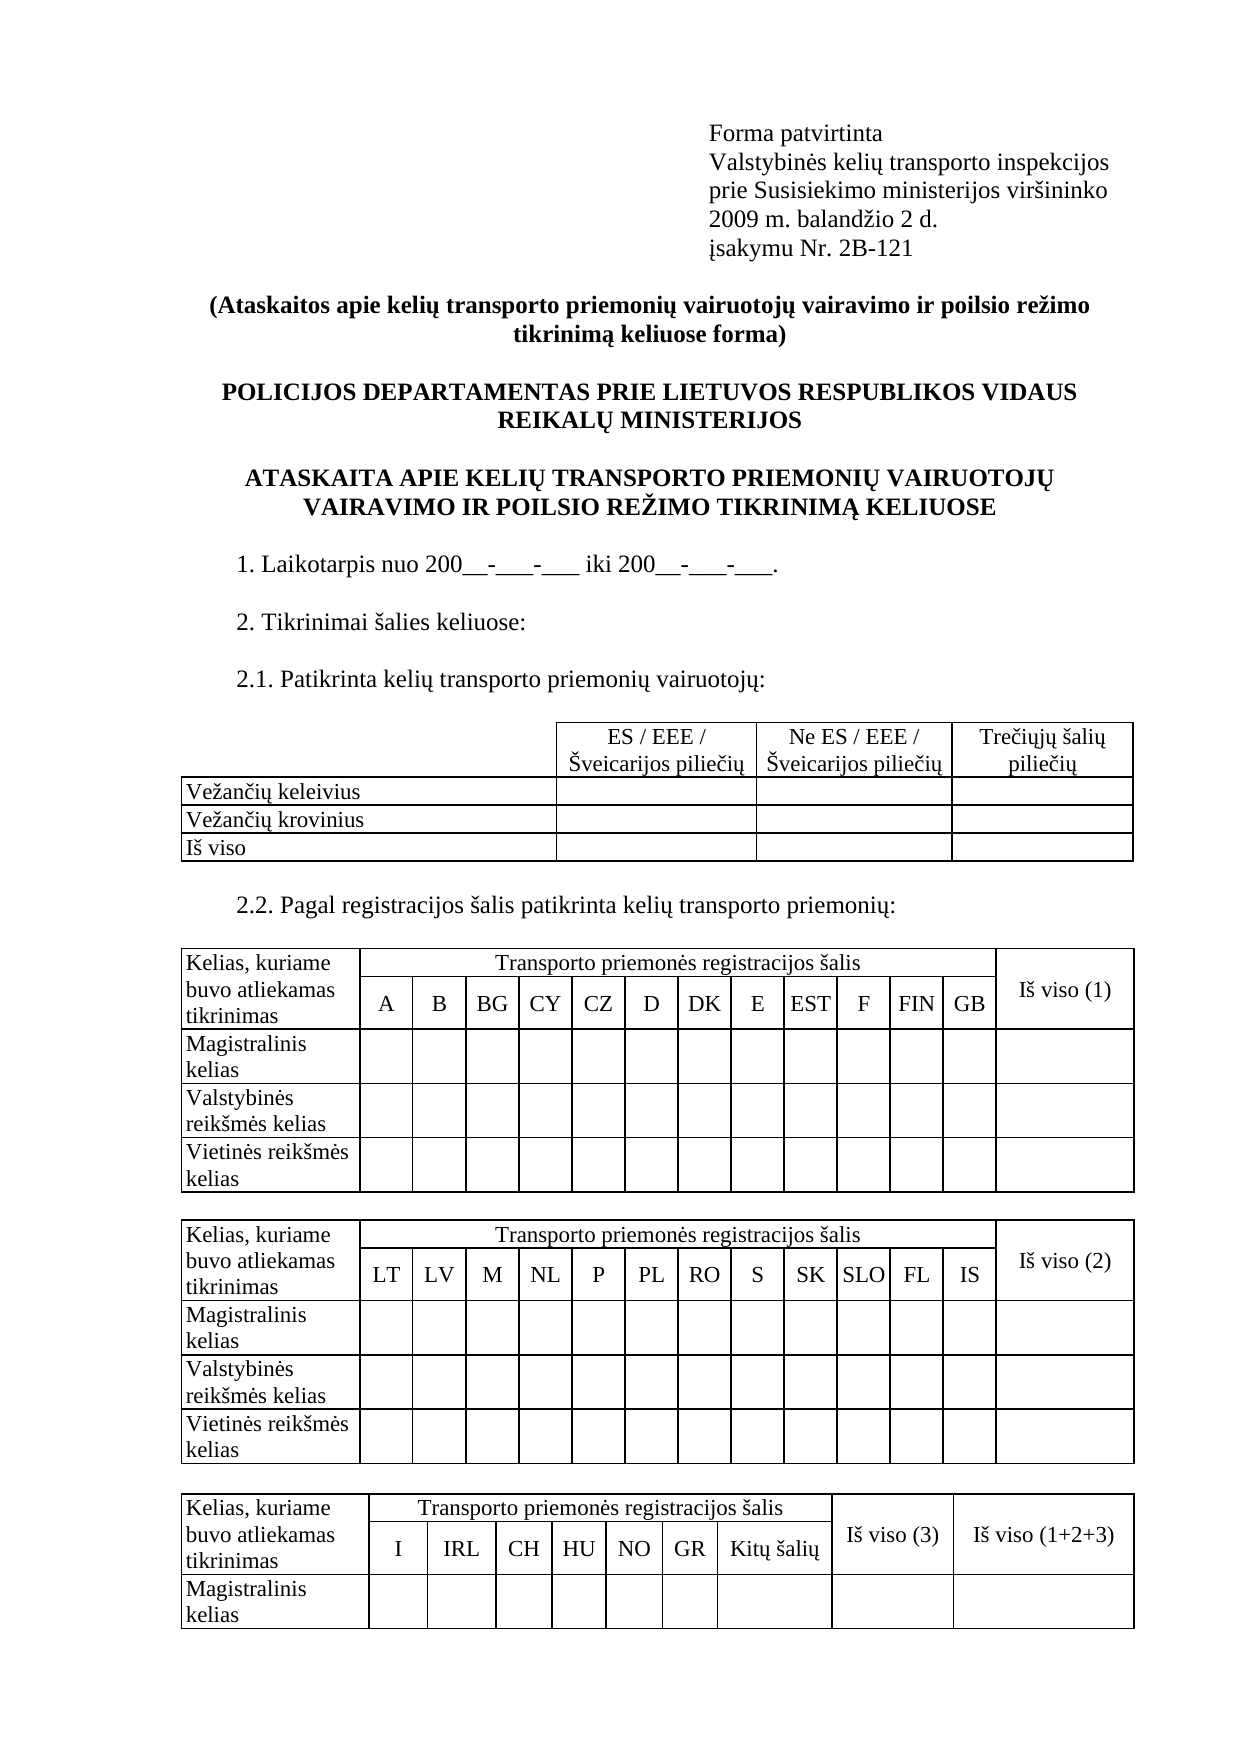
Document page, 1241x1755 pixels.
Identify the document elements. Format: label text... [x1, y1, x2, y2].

table_cell [467, 1410, 518, 1462]
table_cell I [370, 1522, 427, 1573]
table_cell IS [944, 1249, 995, 1300]
table_cell Vietinės reikšmės kelias [182, 1138, 359, 1191]
table_cell [467, 1138, 518, 1191]
text 1. Laikotarpis nuo 200__-___-___ iki 200__-___-___. [177, 549, 1122, 578]
table_header Iš viso (1+2+3) [954, 1495, 1133, 1573]
table_cell A [361, 977, 412, 1028]
table_cell PL [626, 1249, 677, 1300]
table_cell [757, 834, 951, 860]
table_cell EST [785, 977, 836, 1028]
table_cell [573, 1410, 624, 1462]
table_cell [520, 1356, 571, 1408]
table_cell [891, 1030, 942, 1083]
table_cell [573, 1138, 624, 1191]
table_cell [954, 1575, 1133, 1628]
table_cell [573, 1084, 624, 1137]
table_cell M [467, 1249, 518, 1300]
table_cell [361, 1084, 412, 1137]
table_cell [785, 1301, 836, 1354]
table_cell [181, 1193, 1134, 1219]
table_cell [370, 1575, 427, 1628]
table_cell FL [891, 1249, 942, 1300]
table_cell [413, 1138, 465, 1191]
text Valstybinės kelių transporto inspekcijos [177, 147, 1122, 176]
text įsakymu Nr. 2B-121 [177, 233, 1122, 262]
table_cell LV [413, 1249, 465, 1300]
table_cell [520, 1410, 571, 1462]
table_cell [663, 1575, 717, 1628]
table_cell [997, 1301, 1133, 1354]
table_cell [553, 1575, 605, 1628]
table_cell [361, 1030, 412, 1083]
table_cell [520, 1138, 571, 1191]
table_cell [413, 1030, 465, 1083]
table_cell [607, 1575, 662, 1628]
table_cell [944, 1030, 995, 1083]
table_cell [944, 1084, 995, 1137]
table_cell [520, 1030, 571, 1083]
table_cell [467, 1030, 518, 1083]
table_cell [997, 1356, 1133, 1408]
table_cell [361, 1356, 412, 1408]
table_cell Iš viso (2) [997, 1221, 1133, 1300]
table_cell P [573, 1249, 624, 1300]
table_cell [361, 1410, 412, 1462]
table_cell [891, 1084, 942, 1137]
table_cell [997, 1084, 1133, 1137]
table_cell [838, 1084, 889, 1137]
table_cell [785, 1138, 836, 1191]
table_cell [944, 1301, 995, 1354]
text POLICIJOS DEPARTAMENTAS PRIE LIETUVOS RESPUBLIKOS VIDAUS REIKALŲ MINISTERIJOS [177, 377, 1122, 434]
table_cell [413, 1410, 465, 1462]
table_header ES / EEE / Šveicarijos piliečių [557, 723, 756, 776]
table_cell [626, 1301, 677, 1354]
table_cell [497, 1575, 551, 1628]
table_cell [944, 1410, 995, 1462]
table_cell [679, 1301, 730, 1354]
table_cell [838, 1138, 889, 1191]
table_cell [679, 1030, 730, 1083]
table_cell DK [679, 977, 730, 1028]
table_cell [953, 834, 1132, 860]
table_cell [891, 1138, 942, 1191]
table_header Kelias, kuriame buvo atliekamas tikrinimas [182, 1495, 368, 1573]
table_header Iš viso (1) [997, 949, 1133, 1028]
table_cell [838, 1356, 889, 1408]
table_header Kelias, kuriame buvo atliekamas tikrinimas [182, 949, 359, 1028]
table_cell S [732, 1249, 783, 1300]
table_header [181, 722, 556, 776]
table_cell [413, 1301, 465, 1354]
table_cell SK [785, 1249, 836, 1300]
table_cell [838, 1301, 889, 1354]
table_cell [413, 1356, 465, 1408]
table_cell SLO [838, 1249, 889, 1300]
table_cell [785, 1030, 836, 1083]
table_cell [838, 1410, 889, 1462]
table_cell FIN [891, 977, 942, 1028]
table_cell [732, 1410, 783, 1462]
text Forma patvirtinta [177, 118, 1122, 147]
text (Ataskaitos apie kelių transporto priemonių vairuotojų vairavimo ir poilsio režimo tikrinimą keliuose forma) [177, 291, 1122, 348]
table_cell [626, 1030, 677, 1083]
table_cell [573, 1030, 624, 1083]
table_cell RO [679, 1249, 730, 1300]
table_cell [679, 1356, 730, 1408]
table_cell Magistralinis kelias [182, 1030, 359, 1083]
table_cell [428, 1575, 495, 1628]
table_cell Kitų šalių [718, 1522, 831, 1573]
table_cell [679, 1084, 730, 1137]
table_cell [997, 1410, 1133, 1462]
table_cell [838, 1030, 889, 1083]
table_cell [944, 1356, 995, 1408]
table_cell Vietinės reikšmės kelias [182, 1410, 359, 1462]
table_cell [626, 1410, 677, 1462]
table_cell [413, 1084, 465, 1137]
table_cell HU [553, 1522, 605, 1573]
table_cell Valstybinės reikšmės kelias [182, 1356, 359, 1408]
table_cell [626, 1084, 677, 1137]
table_cell [997, 1030, 1133, 1083]
table_cell [785, 1356, 836, 1408]
table_cell E [732, 977, 783, 1028]
table_cell Iš viso [182, 834, 556, 860]
table_cell [944, 1138, 995, 1191]
table_cell LT [361, 1249, 412, 1300]
table_cell [573, 1301, 624, 1354]
table_cell [891, 1356, 942, 1408]
table_cell [520, 1301, 571, 1354]
table_cell [953, 806, 1132, 832]
table_cell CY [520, 977, 571, 1028]
table_cell Magistralinis kelias [182, 1301, 359, 1354]
table_cell F [838, 977, 889, 1028]
table_cell GR [663, 1522, 717, 1573]
table_header Iš viso (3) [833, 1495, 953, 1573]
table_cell [997, 1138, 1133, 1191]
table_cell Kelias, kuriame buvo atliekamas tikrinimas [182, 1221, 359, 1300]
table_cell [557, 778, 756, 804]
table_cell [573, 1356, 624, 1408]
table_cell [732, 1356, 783, 1408]
table_cell Magistralinis kelias [182, 1575, 368, 1628]
table_cell NL [520, 1249, 571, 1300]
table_header Trečiųjų šalių piliečių [953, 723, 1132, 776]
table_cell Vežančių keleivius [182, 778, 556, 804]
table_cell [732, 1084, 783, 1137]
table_cell [520, 1084, 571, 1137]
table_cell [679, 1410, 730, 1462]
table_cell Valstybinės reikšmės kelias [182, 1084, 359, 1137]
table_cell [557, 834, 756, 860]
table_header Transporto priemonės registracijos šalis [361, 949, 995, 976]
table_cell Vežančių krovinius [182, 806, 556, 832]
table_cell CH [497, 1522, 551, 1573]
table_cell B [413, 977, 465, 1028]
table_header Ne ES / EEE / Šveicarijos piliečių [757, 723, 951, 776]
text 2.2. Pagal registracijos šalis patikrinta kelių transporto priemonių: [177, 890, 1122, 919]
table_cell NO [607, 1522, 662, 1573]
table_cell [891, 1410, 942, 1462]
table_cell D [626, 977, 677, 1028]
table_cell [626, 1138, 677, 1191]
table_cell [732, 1301, 783, 1354]
table_cell [785, 1084, 836, 1137]
table_cell GB [944, 977, 995, 1028]
table_cell [467, 1084, 518, 1137]
text 2.1. Patikrinta kelių transporto priemonių vairuotojų: [177, 664, 1122, 693]
table_cell Transporto priemonės registracijos šalis [361, 1221, 995, 1247]
table_cell [757, 806, 951, 832]
text 2009 m. balandžio 2 d. [177, 204, 1122, 233]
table_header Transporto priemonės registracijos šalis [370, 1495, 831, 1521]
table_cell [953, 778, 1132, 804]
table_cell [833, 1575, 953, 1628]
table_cell [785, 1410, 836, 1462]
table_cell [557, 806, 756, 832]
table_cell [732, 1030, 783, 1083]
table_cell BG [467, 977, 518, 1028]
table_cell [718, 1575, 831, 1628]
text 2. Tikrinimai šalies keliuose: [177, 607, 1122, 636]
table_cell [732, 1138, 783, 1191]
table_cell [891, 1301, 942, 1354]
table_cell [626, 1356, 677, 1408]
text ATASKAITA APIE KELIŲ TRANSPORTO PRIEMONIŲ VAIRUOTOJŲ VAIRAVIMO IR POILSIO REŽIMO TIKRINIMĄ KELIUOSE [177, 463, 1122, 521]
table_cell [361, 1138, 412, 1191]
table_cell IRL [428, 1522, 495, 1573]
table_cell [757, 778, 951, 804]
table_cell [467, 1301, 518, 1354]
text prie Susisiekimo ministerijos viršininko [177, 176, 1122, 204]
table_cell [467, 1356, 518, 1408]
table_cell CZ [573, 977, 624, 1028]
table_cell [361, 1301, 412, 1354]
table_cell [679, 1138, 730, 1191]
